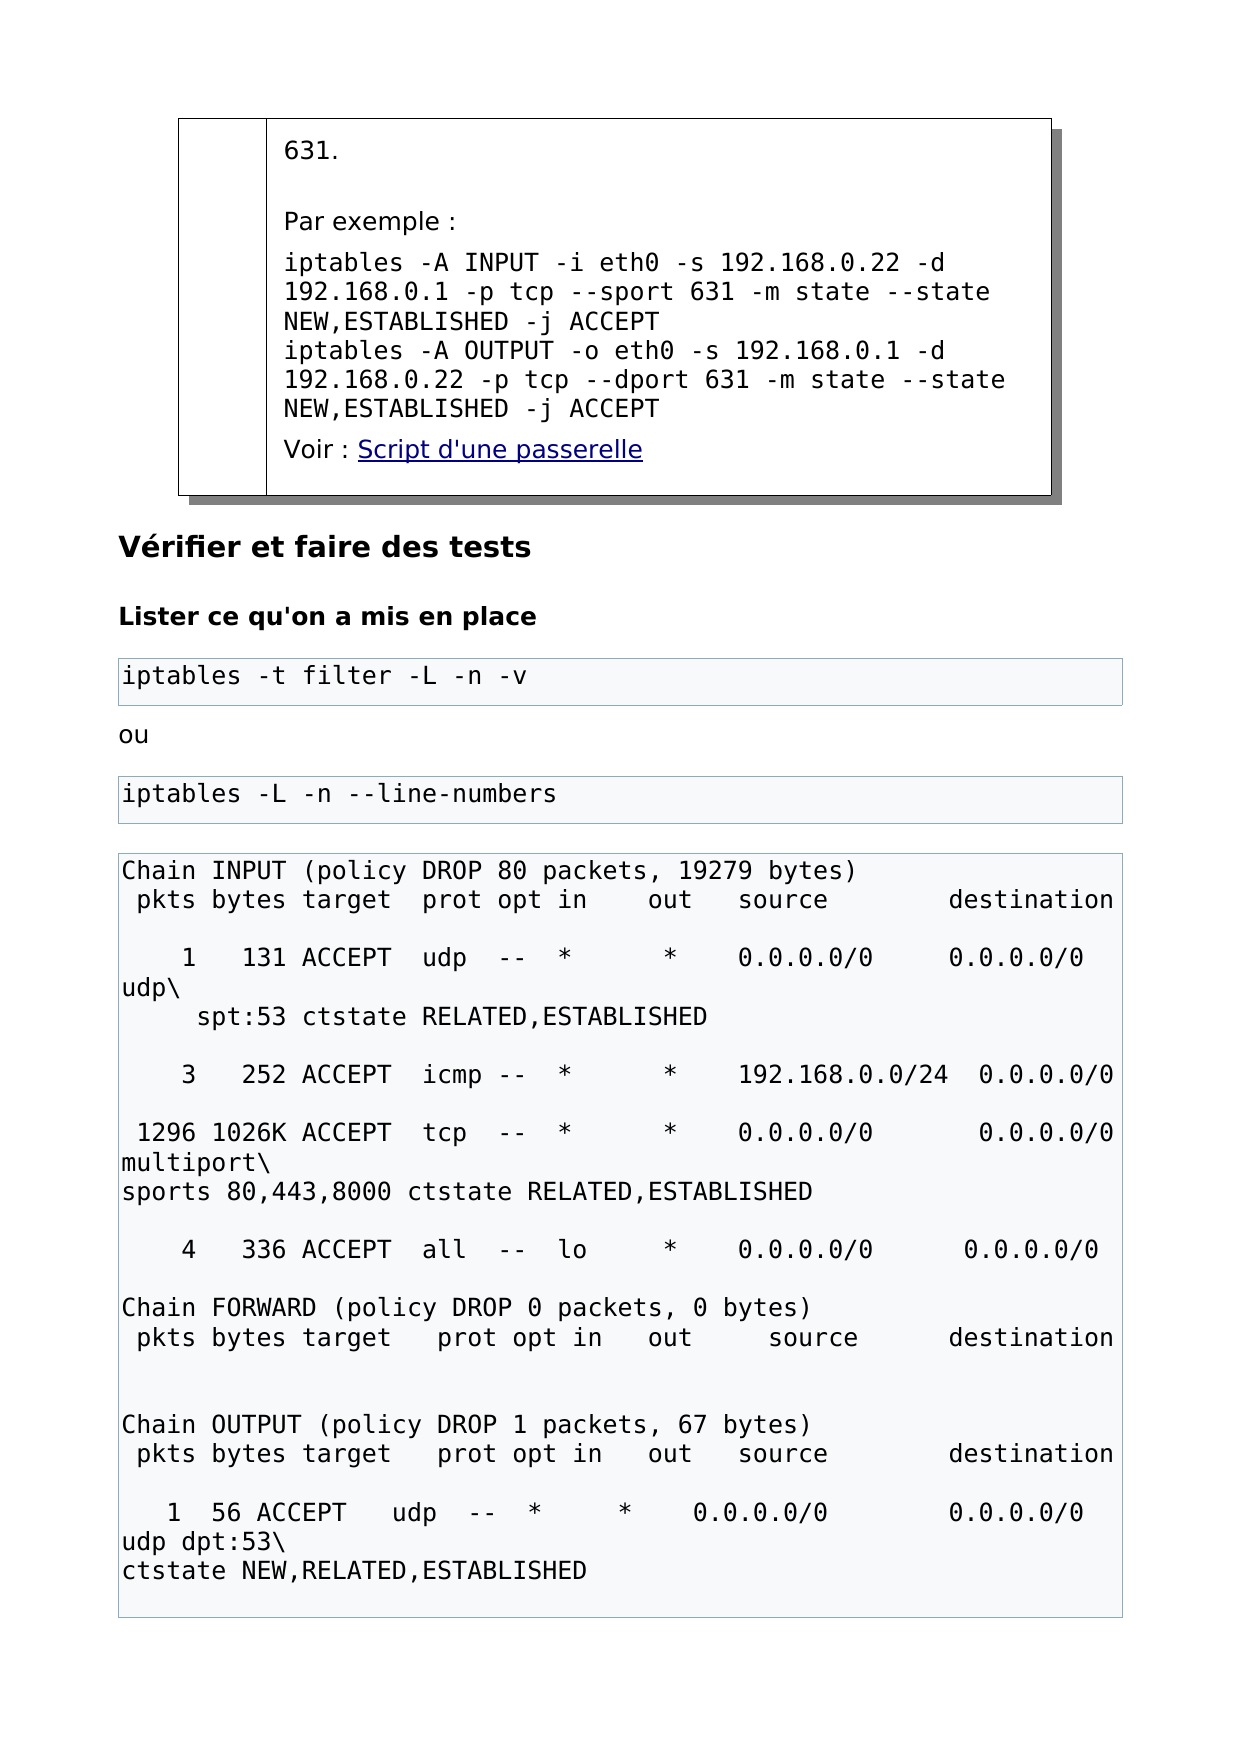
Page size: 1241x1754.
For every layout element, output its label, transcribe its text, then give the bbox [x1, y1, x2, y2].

subtitle Lister ce qu'on a mis en place [118, 602, 1122, 631]
subtitle Vérifier et faire des tests [118, 530, 1122, 564]
table_header Chain INPUT (policy DROP 80 packets, 19279 bytes) pkts bytes target prot opt in out source destination 1 131 ACCEPT udp -- * * 0.0.0.0/0 0.0.0.0/0 udp\ spt:53 ctstate RELATED,ESTABLISHED 3 252 ACCEPT icmp -- * * 192.168.0.0/24 0.0.0.0/0 1296 1026K ACCEPT tcp -- * * 0.0.0.0/0 0.0.0.0/0 multiport\ sports 80,443,8000 ctstate RELATED,ESTABLISHED 4 336 ACCEPT all -- lo * 0.0.0.0/0 0.0.0.0/0 Chain FORWARD (policy DROP 0 packets, 0 bytes) pkts bytes target prot opt in out source destination Chain OUTPUT (policy DROP 1 packets, 67 bytes) pkts bytes target prot opt in out source destination 1 56 ACCEPT udp -- * * 0.0.0.0/0 0.0.0.0/0 udp dpt:53\ ctstate NEW,RELATED,ESTABLISHED [119, 854, 1122, 1617]
text ou [118, 720, 1122, 749]
table_header iptables -t filter -L -n -v [119, 659, 1122, 705]
table_header 631. Par exemple : iptables -A INPUT -i eth0 -s 192.168.0.22 -d 192.168.0.1 -p tcp --sport 631 -m state --state NEW,ESTABLISHED -j ACCEPT iptables -A OUTPUT -o eth0 -s 192.168.0.1 -d 192.168.0.22 -p tcp --dport 631 -m state --state NEW,ESTABLISHED -j ACCEPT Voir : Script d'une passerelle [267, 119, 1051, 494]
table_header [179, 119, 266, 494]
table_header iptables -L -n --line-numbers [119, 777, 1122, 823]
